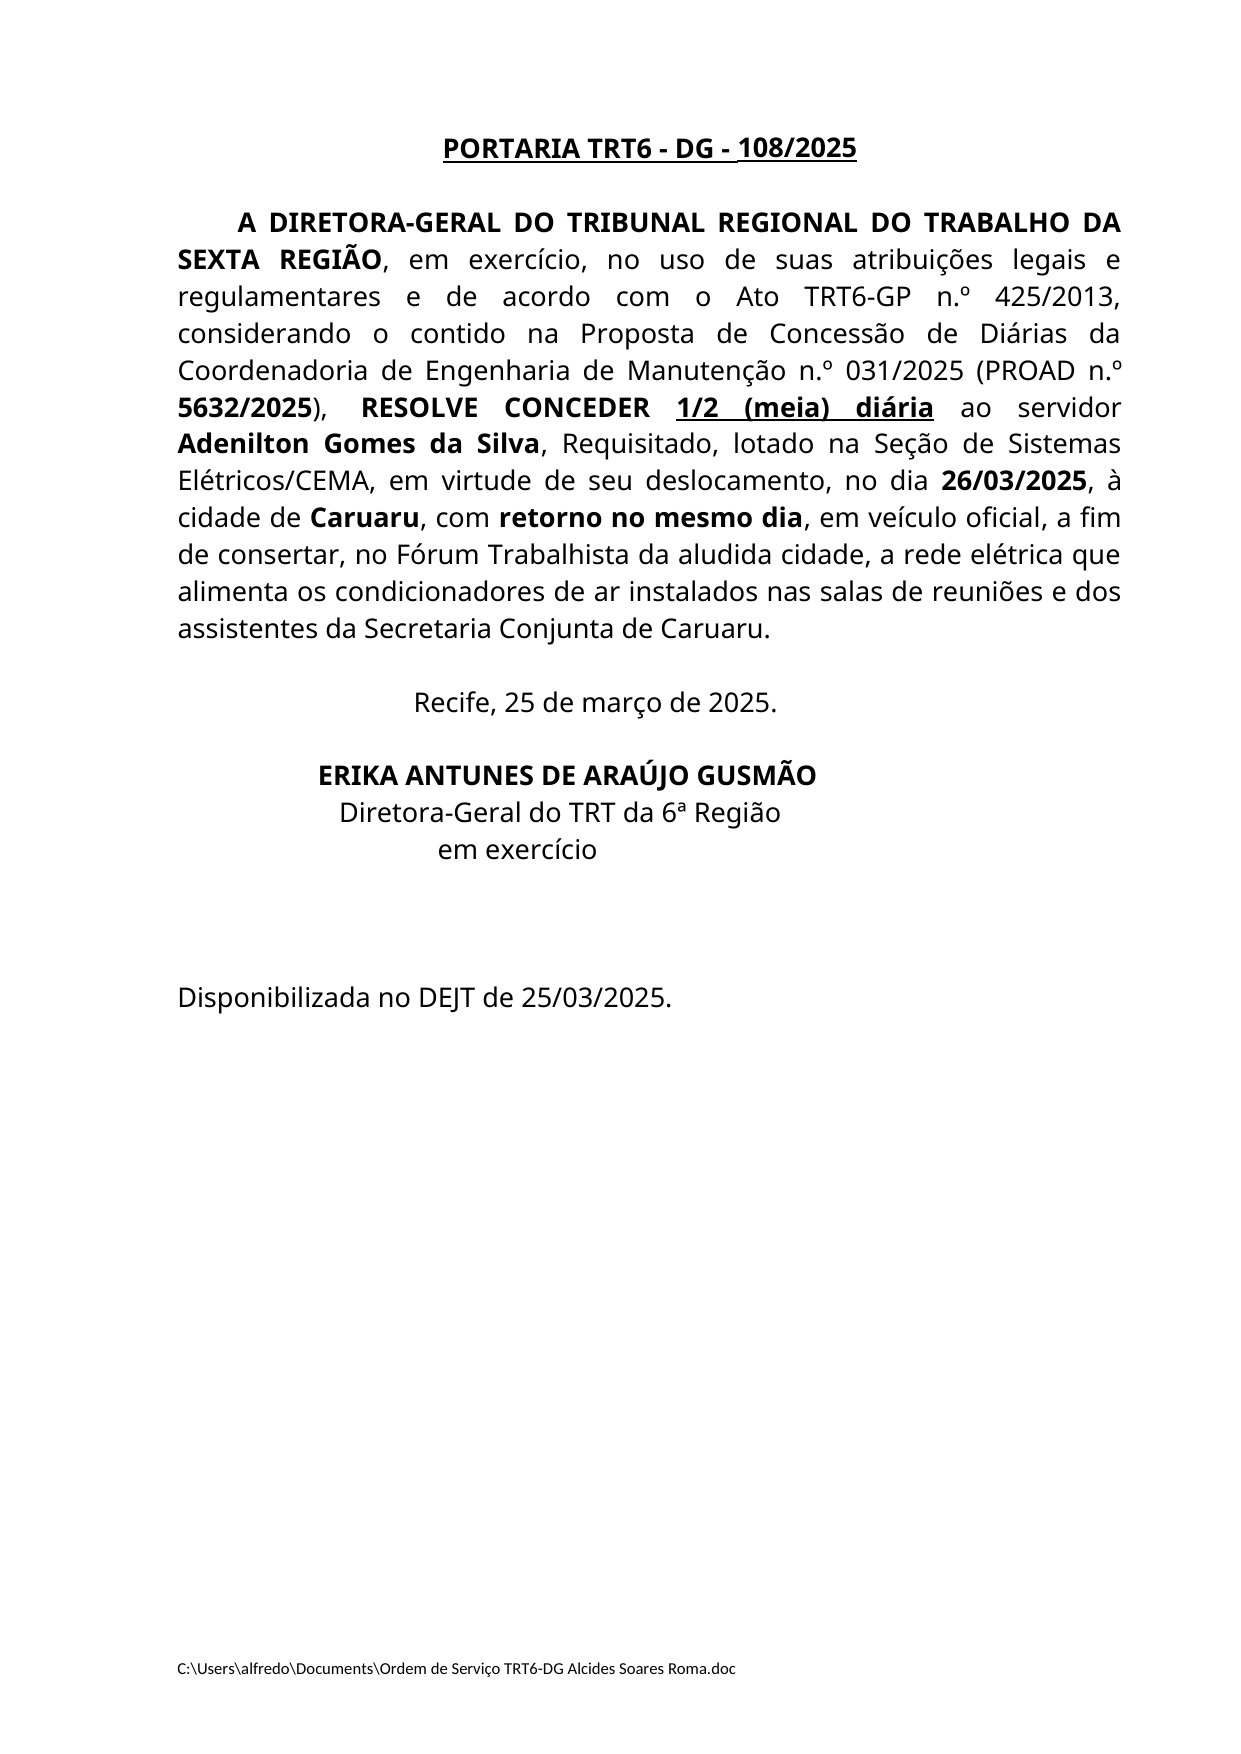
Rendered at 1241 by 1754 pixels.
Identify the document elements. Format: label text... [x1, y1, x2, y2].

subtitle A DIRETORA-GERAL DO TRIBUNAL REGIONAL DO TRABALHO DA SEXTA REGIÃO, em exercício, no uso de suas atribuições legais e regulamentares e de acordo com o Ato TRT6-GP n.º 425/2013, considerando o contido na Proposta de Concessão de Diárias da Coordenadoria de Engenharia de Manutenção n.º 031/2025 (PROAD n.º 5632/2025), RESOLVE CONCEDER 1/2 (meia) diária ao servidor Adenilton Gomes da Silva, Requisitado, lotado na Seção de Sistemas Elétricos/CEMA, em virtude de seu deslocamento, no dia 26/03/2025, à cidade de Caruaru, com retorno no mesmo dia, em veículo oficial, a fim de consertar, no Fórum Trabalhista da aludida cidade, a rede elétrica que alimenta os condicionadores de ar instalados nas salas de reuniões e dos assistentes da Secretaria Conjunta de Caruaru. [177, 204, 1122, 646]
subtitle ERIKA ANTUNES DE ARAÚJO GUSMÃO [177, 757, 1122, 794]
subtitle Diretora-Geral do TRT da 6ª Região [177, 794, 1122, 831]
subtitle em exercício [177, 831, 1122, 867]
subtitle Recife, 25 de março de 2025. [177, 683, 1122, 720]
subtitle PORTARIA TRT6 - DG - 108/2025 [177, 129, 1122, 167]
subtitle Disponibilizada no DEJT de 25/03/2025. [177, 978, 1122, 1015]
